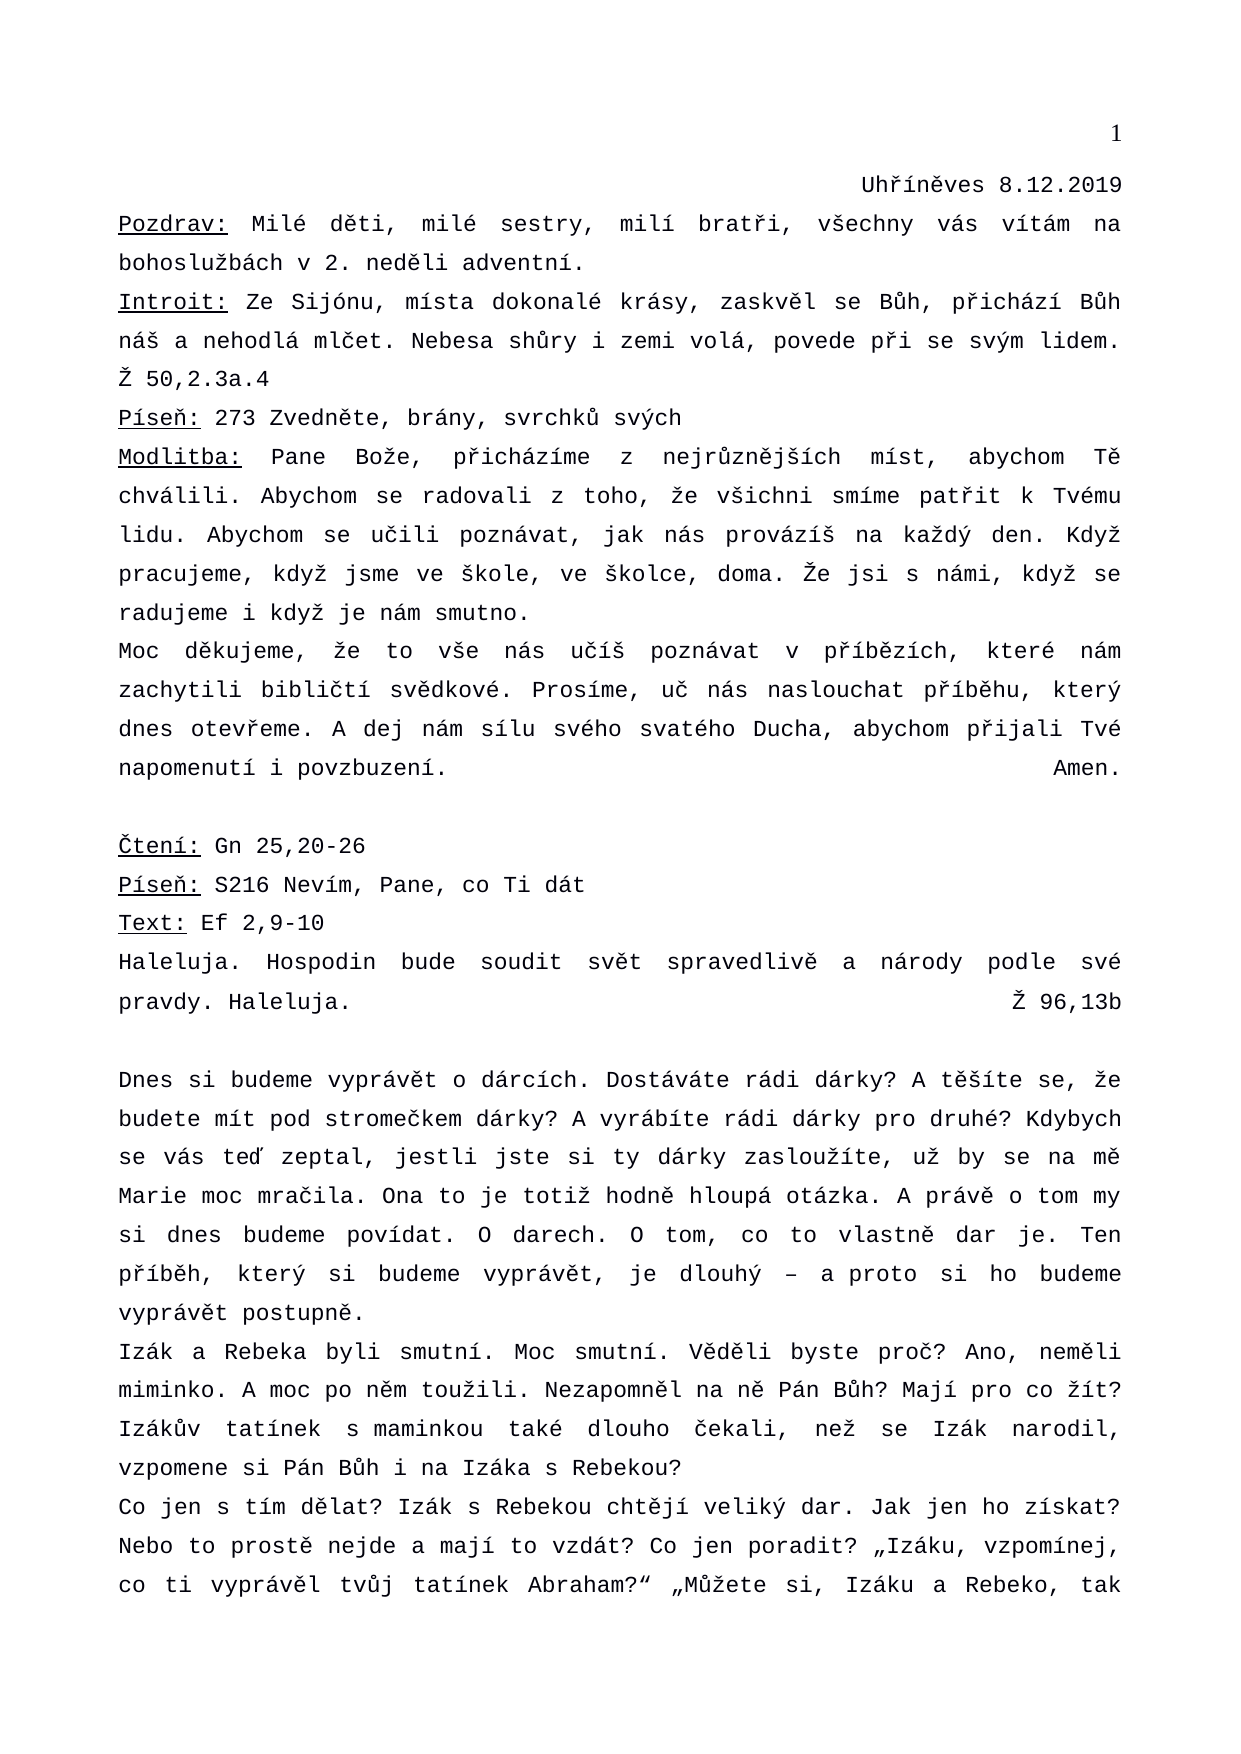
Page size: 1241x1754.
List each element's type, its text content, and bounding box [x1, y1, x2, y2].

text Co jen s tím dělat? Izák s Rebekou chtějí veliký dar. Jak jen ho získat? Nebo to prostě nejde a mají to vzdát? Co jen poradit? „Izáku, vzpomínej, co ti vyprávěl tvůj tatínek Abraham?“ „Můžete si, Izáku a Rebeko, tak [118, 1495, 1122, 1599]
text Píseň: S216 Nevím, Pane, co Ti dát [118, 873, 1122, 899]
text Text: Ef 2,9-10 [118, 912, 1122, 938]
text Pozdrav: Milé děti, milé sestry, milí bratři, všechny vás vítám na bohoslužbách v 2. neděli adventní. [118, 212, 1122, 277]
text Uhříněves 8.12.2019 [118, 173, 1122, 199]
text Introit: Ze Sijónu, místa dokonalé krásy, zaskvěl se Bůh, přichází Bůh náš a nehodlá mlčet. Nebesa shůry i zemi volá, povede při se svým lidem. Ž 50,2.3a.4 [118, 290, 1122, 394]
text Čtení: Gn 25,20-26 [118, 834, 1122, 860]
text Izák a Rebeka byli smutní. Moc smutní. Věděli byste proč? Ano, neměli miminko. A moc po něm toužili. Nezapomněl na ně Pán Bůh? Mají pro co žít?Izákův tatínek s maminkou také dlouho čekali, než se Izák narodil, vzpomene si Pán Bůh i na Izáka s Rebekou? [118, 1340, 1122, 1482]
text Modlitba: Pane Bože, přicházíme z nejrůznějších míst, abychom Tě chválili. Abychom se radovali z toho, že všichni smíme patřit k Tvému lidu. Abychom se učili poznávat, jak nás provázíš na každý den. Když pracujeme, když jsme ve škole, ve školce, doma. Že jsi s námi, když se radujeme i když je nám smutno. [118, 446, 1122, 627]
text Moc děkujeme, že to vše nás učíš poznávat v příbězích, které nám zachytili bibličtí svědkové. Prosíme, uč nás naslouchat příběhu, který dnes otevřeme. A dej nám sílu svého svatého Ducha, abychom přijali Tvé napomenutí i povzbuzení. Amen. [118, 640, 1122, 782]
text Dnes si budeme vyprávět o dárcích. Dostáváte rádi dárky? A těšíte se, že budete mít pod stromečkem dárky? A vyrábíte rádi dárky pro druhé? Kdybych se vás teď zeptal, jestli jste si ty dárky zasloužíte, už by se na mě Marie moc mračila. Ona to je totiž hodně hloupá otázka. A právě o tom my si dnes budeme povídat. O darech. O tom, co to vlastně dar je. Ten příběh, který si budeme vyprávět, je dlouhý – a proto si ho budeme vyprávět postupně. [118, 1068, 1122, 1327]
text Haleluja. Hospodin bude soudit svět spravedlivě a národy podle své pravdy. Haleluja. Ž 96,13b [118, 951, 1122, 1016]
text Píseň: 273 Zvedněte, brány, svrchků svých [118, 407, 1122, 433]
